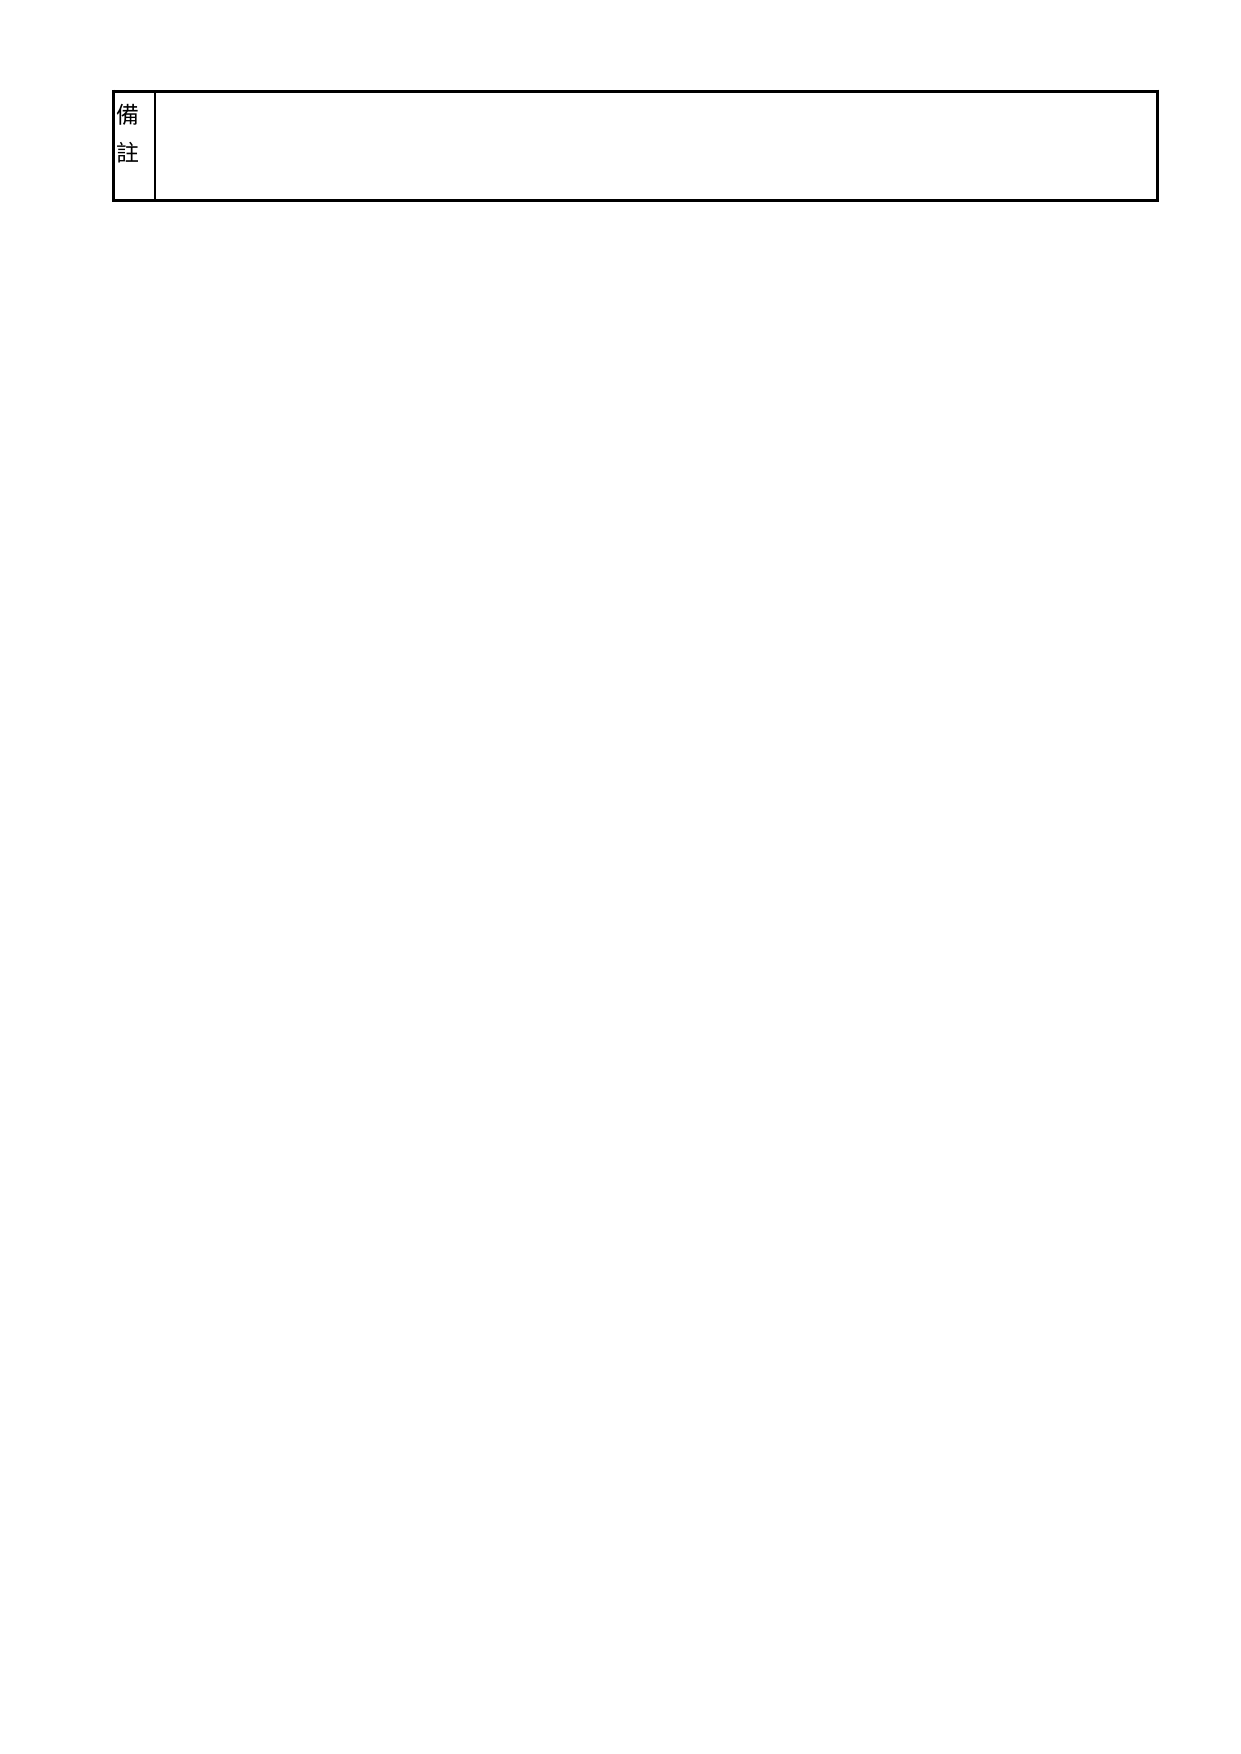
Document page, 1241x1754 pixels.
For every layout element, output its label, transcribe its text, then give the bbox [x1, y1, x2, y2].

table_cell [156, 93, 1156, 199]
table_cell 備 註 [115, 93, 154, 199]
